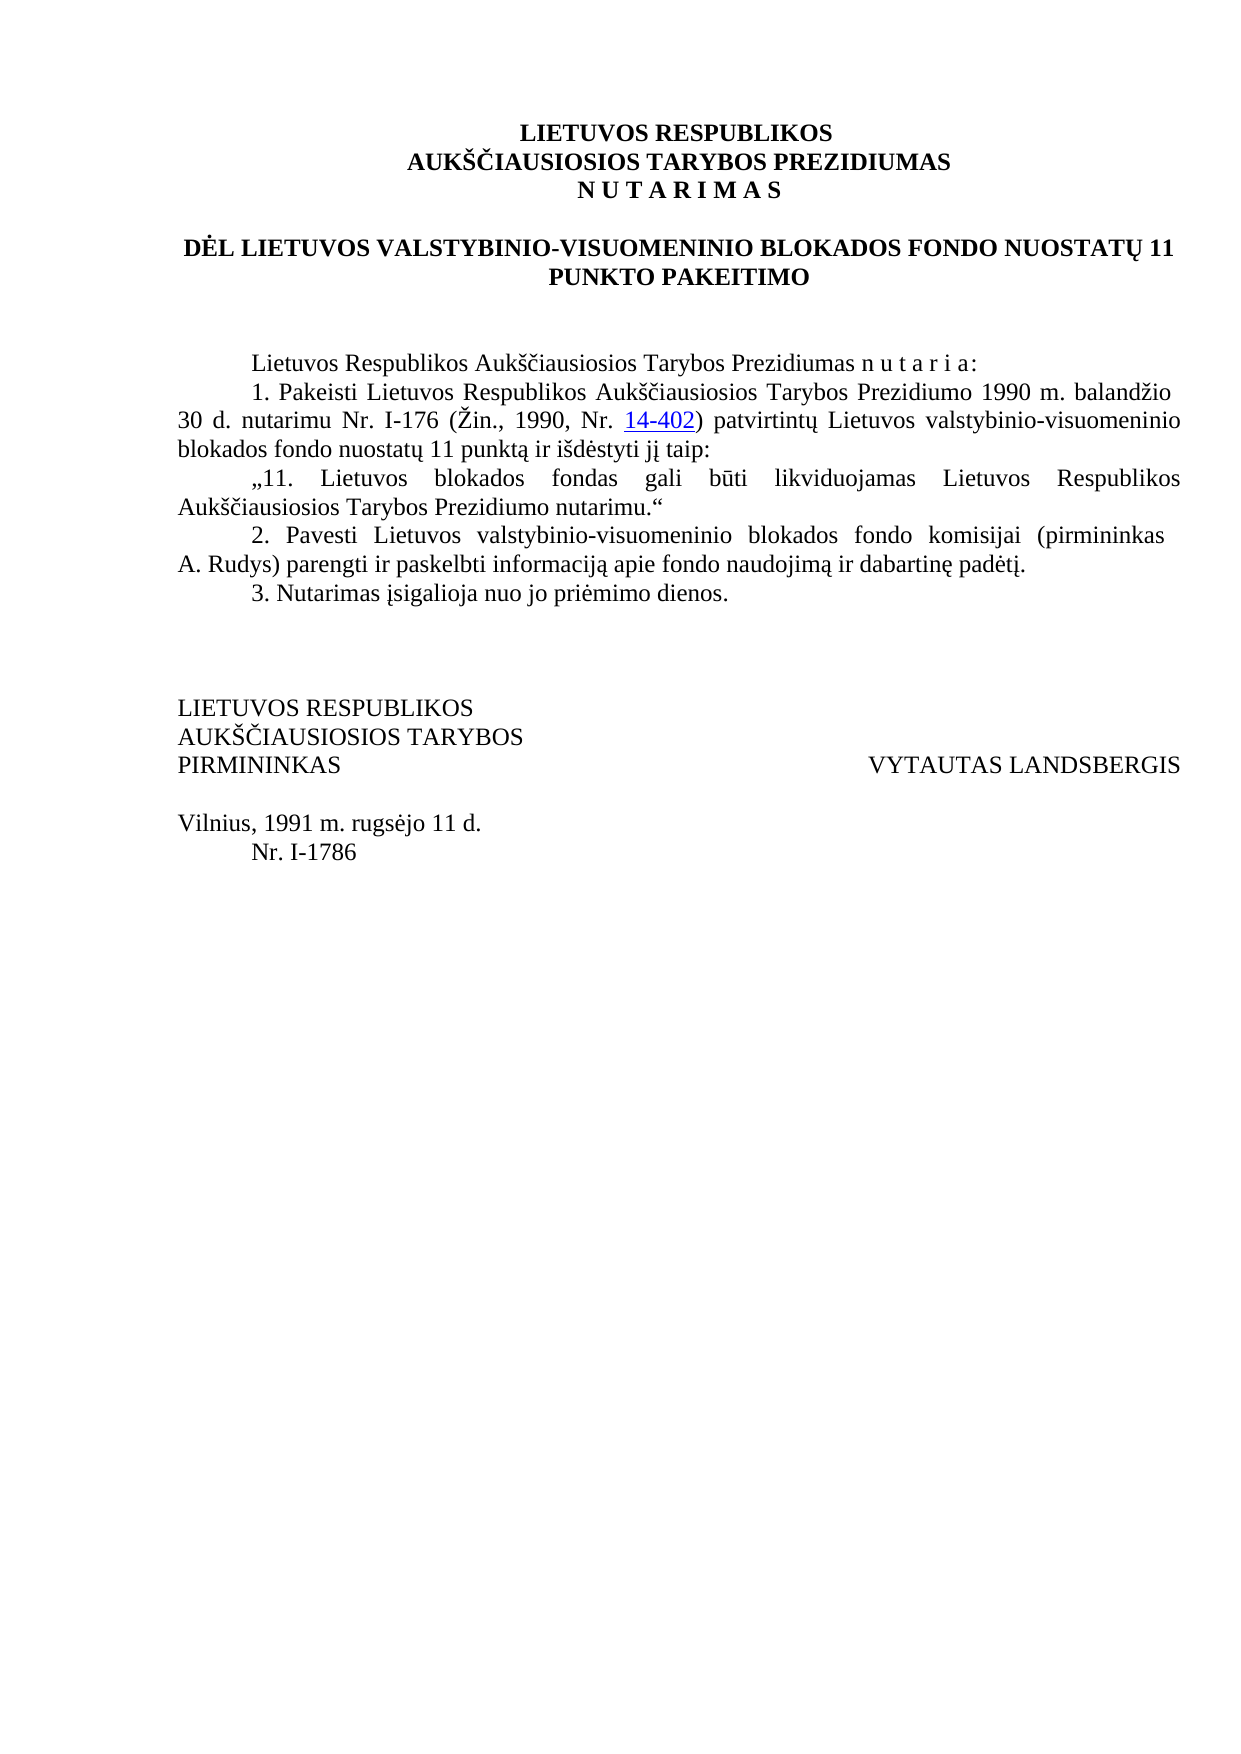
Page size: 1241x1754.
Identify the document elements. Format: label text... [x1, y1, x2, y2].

text 1. Pakeisti Lietuvos Respublikos Aukščiausiosios Tarybos Prezidiumo 1990 m. balandžio 30 d. nutarimu Nr. I-176 (Žin., 1990, Nr. 14-402) patvirtintų Lietuvos valstybinio-visuomeninio blokados fondo nuostatų 11 punktą ir išdėstyti jį taip: [177, 377, 1181, 463]
text PIRMININKAS VYTAUTAS LANDSBERGIS [177, 751, 1181, 779]
text DĖL LIETUVOS VALSTYBINIO-VISUOMENINIO BLOKADOS FONDO NUOSTATŲ 11 PUNKTO PAKEITIMO [177, 233, 1181, 291]
text N U T A R I M A S [177, 176, 1181, 204]
text Lietuvos Respublikos Aukščiausiosios Tarybos Prezidiumas nutaria: [177, 348, 1181, 377]
text Vilnius, 1991 m. rugsėjo 11 d. [177, 808, 1181, 837]
text Nr. I-1786 [177, 837, 1181, 866]
text 3. Nutarimas įsigalioja nuo jo priėmimo dienos. [177, 578, 1181, 607]
text AUKŠČIAUSIOSIOS TARYBOS [177, 722, 1181, 751]
text AUKŠČIAUSIOSIOS TARYBOS PREZIDIUMAS [177, 147, 1181, 176]
text LIETUVOS RESPUBLIKOS [177, 118, 1181, 147]
text „11. Lietuvos blokados fondas gali būti likviduojamas Lietuvos Respublikos Aukščiausiosios Tarybos Prezidiumo nutarimu.“ [177, 463, 1181, 521]
text LIETUVOS RESPUBLIKOS [177, 693, 1181, 722]
text 2. Pavesti Lietuvos valstybinio-visuomeninio blokados fondo komisijai (pirmininkas A. Rudys) parengti ir paskelbti informaciją apie fondo naudojimą ir dabartinę padėtį. [177, 521, 1181, 578]
